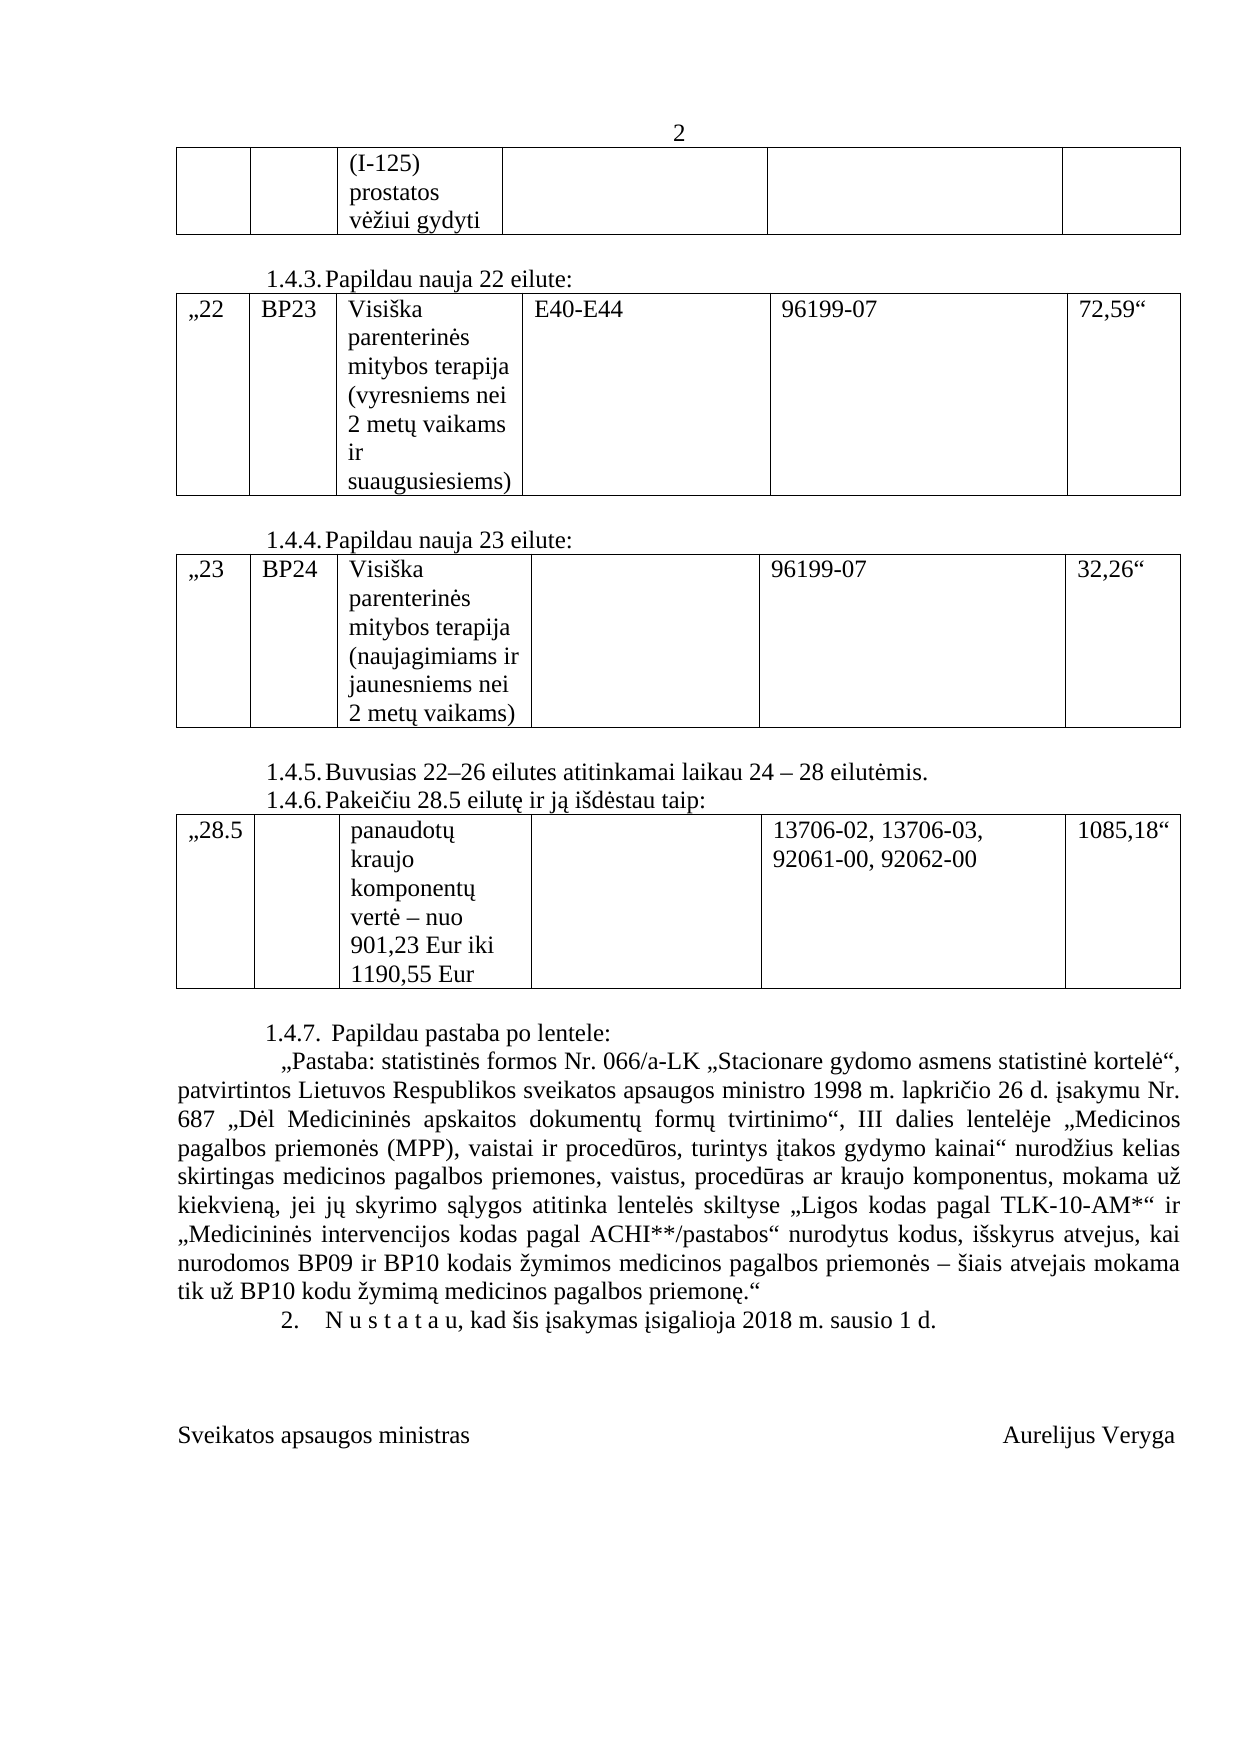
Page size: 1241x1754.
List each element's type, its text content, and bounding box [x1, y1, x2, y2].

table_header 96199-07 [760, 555, 1065, 727]
table_header „28.5 [177, 815, 254, 988]
table_header 1085,18“ [1066, 815, 1180, 988]
table_header [768, 148, 1062, 234]
table_header 96199-07 [771, 294, 1067, 495]
table_header [251, 148, 337, 234]
table_header panaudotų kraujo komponentų vertė – nuo 901,23 Eur iki 1190,55 Eur [340, 815, 531, 988]
text Sveikatos apsaugos ministras Aurelijus Veryga [177, 1420, 1181, 1449]
text „Pastaba: statistinės formos Nr. 066/a-LK „Stacionare gydomo asmens statistinė kortelė“, patvirtintos Lietuvos Respublikos sveikatos apsaugos ministro 1998 m. lapkričio 26 d. įsakymu Nr. 687 „Dėl Medicininės apskaitos dokumentų formų tvirtinimo“, III dalies lentelėje „Medicinos pagalbos priemonės (MPP), vaistai ir procedūros, turintys įtakos gydymo kainai“ nurodžius kelias skirtingas medicinos pagalbos priemones, vaistus, procedūras ar kraujo komponentus, mokama už kiekvieną, jei jų skyrimo sąlygos atitinka lentelės skiltyse „Ligos kodas pagal TLK-10-AM*“ ir „Medicininės intervencijos kodas pagal ACHI**/pastabos“ nurodytus kodus, išskyrus atvejus, kai nurodomos BP09 ir BP10 kodais žymimos medicinos pagalbos priemonės – šiais atvejais mokama tik už BP10 kodu žymimą medicinos pagalbos priemonę.“ [177, 1046, 1181, 1305]
table_header 72,59“ [1068, 294, 1180, 495]
table_header 32,26“ [1066, 555, 1180, 727]
table_header [532, 555, 759, 727]
table_header „22 [177, 294, 249, 495]
text 1.4.5. Buvusias 22–26 eilutes atitinkamai laikau 24 – 28 eilutėmis. [266, 757, 1181, 786]
table_header BP23 [250, 294, 336, 495]
table_header „23 [177, 555, 250, 727]
table_header Visiška parenterinės mitybos terapija (vyresniems nei 2 metų vaikams ir suaugusiesiems) [337, 294, 522, 495]
text 2. N u s t a t a u, kad šis įsakymas įsigalioja 2018 m. sausio 1 d. [281, 1305, 1181, 1334]
table_header [503, 148, 767, 234]
table_header [532, 815, 761, 988]
table_header E40-E44 [523, 294, 770, 495]
table_header BP24 [251, 555, 337, 727]
table_header 13706-02, 13706-03, 92061-00, 92062-00 [762, 815, 1065, 988]
table_header (I-125) prostatos vėžiui gydyti [338, 148, 502, 234]
text 1.4.3. Papildau nauja 22 eilute: [266, 264, 1181, 293]
table_header Visiška parenterinės mitybos terapija (naujagimiams ir jaunesniems nei 2 metų vaikams) [338, 555, 531, 727]
table_header [255, 815, 339, 988]
table_header [1063, 148, 1180, 234]
text 1.4.7. Papildau pastaba po lentele: [265, 1018, 1181, 1046]
table_header [177, 148, 250, 234]
text 1.4.4. Papildau nauja 23 eilute: [266, 525, 1181, 553]
text 1.4.6. Pakeičiu 28.5 eilutę ir ją išdėstau taip: [266, 786, 1181, 814]
